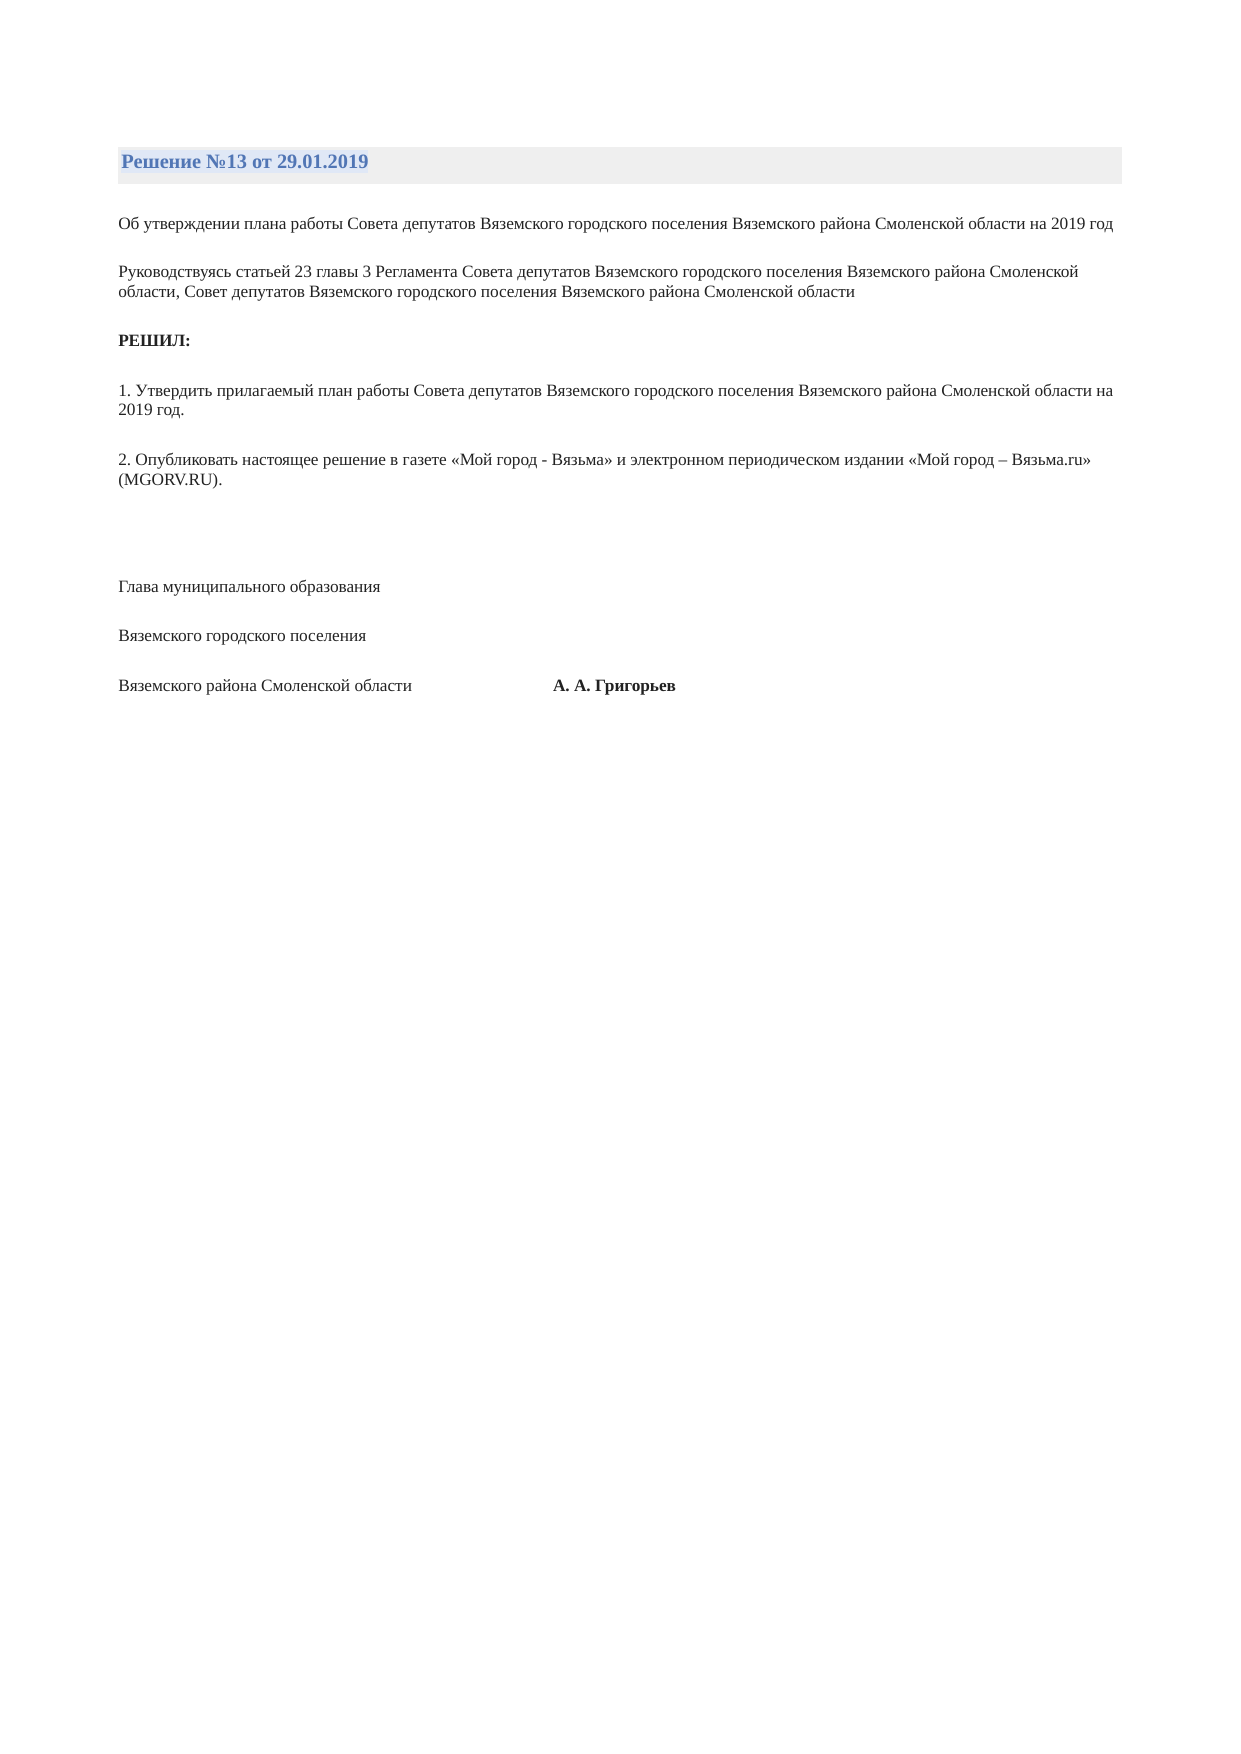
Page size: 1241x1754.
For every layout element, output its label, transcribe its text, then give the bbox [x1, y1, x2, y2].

table_cell Об утверждении плана работы Совета депутатов Вяземского городского поселения Вяземского района Смоленской области на 2019 год [118, 213, 1122, 233]
table_header Решение №13 от 29.01.2019 [118, 147, 1122, 184]
table_cell Руководствуясь статьей 23 главы 3 Регламента Совета депутатов Вяземского городского поселения Вяземского района Смоленской области, Совет депутатов Вяземского городского поселения Вяземского района Смоленской области РЕШИЛ: 1. Утвердить прилагаемый план работы Совета депутатов Вяземского городского поселения Вяземского района Смоленской области на 2019 год. 2. Опубликовать настоящее решение в газете «Мой город - Вязьма» и электронном периодическом издании «Мой город – Вязьма.ru» (MGORV.RU). Глава муниципального образования Вяземского городского поселения Вяземского района Смоленской области А. А. Григорьев [118, 262, 1122, 724]
table_cell [118, 184, 1122, 213]
table_cell [118, 233, 1122, 262]
